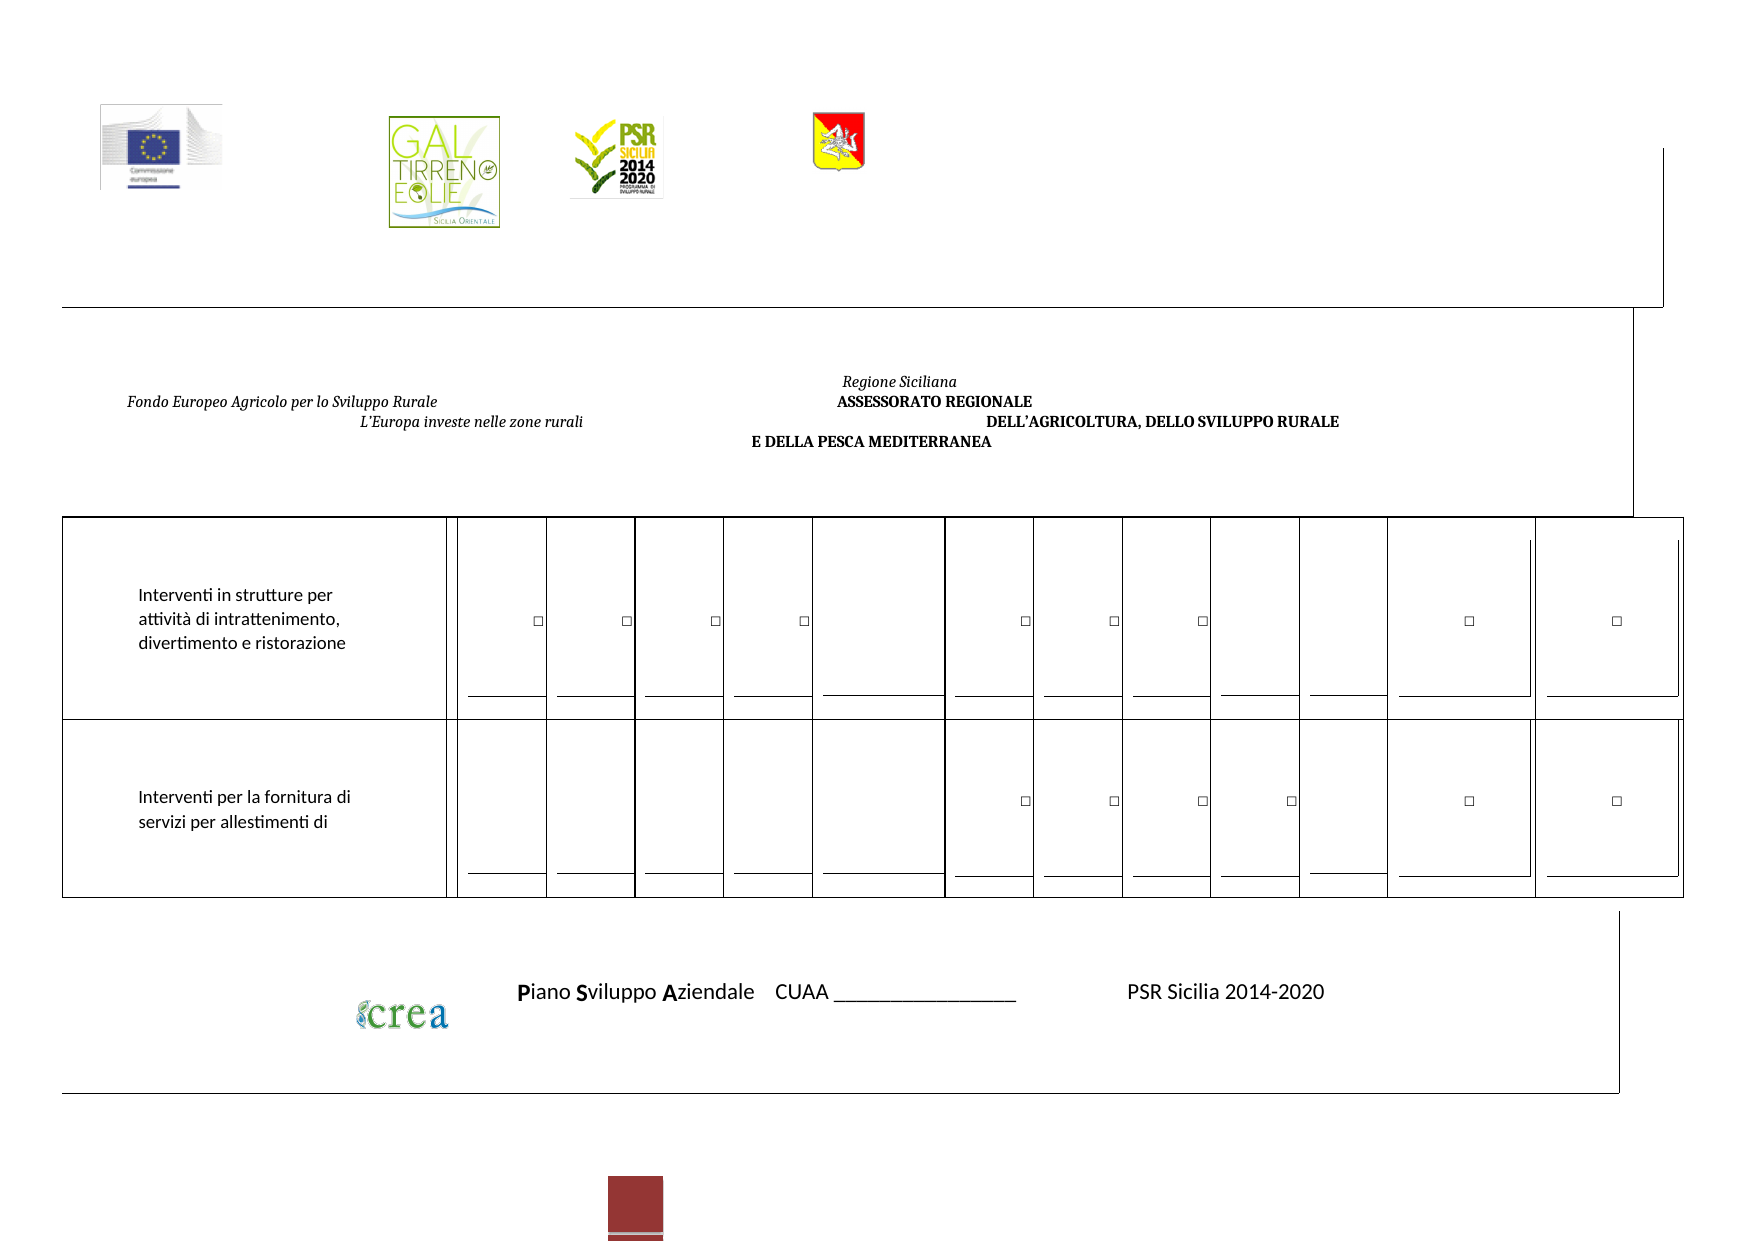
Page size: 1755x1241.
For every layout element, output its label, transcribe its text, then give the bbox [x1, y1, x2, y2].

table_cell ☐ [1536, 720, 1683, 897]
table_cell ☐ [636, 518, 723, 719]
table_cell ☐ [1211, 720, 1299, 897]
table_cell [458, 720, 546, 897]
table_cell ☐ [1123, 720, 1210, 897]
table_cell ☐ [1034, 518, 1122, 719]
table_cell ☐ [946, 720, 1033, 897]
table_cell [813, 518, 944, 719]
table_cell Interventi per la fornitura di servizi per allestimenti di [63, 720, 446, 897]
table_cell [1300, 518, 1387, 719]
table_cell [636, 720, 723, 897]
table_cell [547, 720, 634, 897]
table_cell Interventi in strutture per attività di intrattenimento, divertimento e ristorazione [63, 518, 446, 719]
table_cell [724, 720, 812, 897]
table_cell ☐ [1034, 720, 1122, 897]
table_cell [813, 720, 944, 897]
table_cell ☐ [1123, 518, 1210, 719]
table_cell [447, 518, 457, 719]
table_cell ☐ [458, 518, 546, 719]
table_cell [1300, 720, 1387, 897]
table_cell ☐ [1388, 720, 1535, 897]
table_cell ☐ [946, 518, 1033, 719]
table_cell ☐ [1388, 518, 1535, 719]
table_cell ☐ [724, 518, 812, 719]
table_cell [1211, 518, 1299, 719]
table_cell ☐ [1536, 518, 1683, 719]
table_cell ☐ [547, 518, 634, 719]
